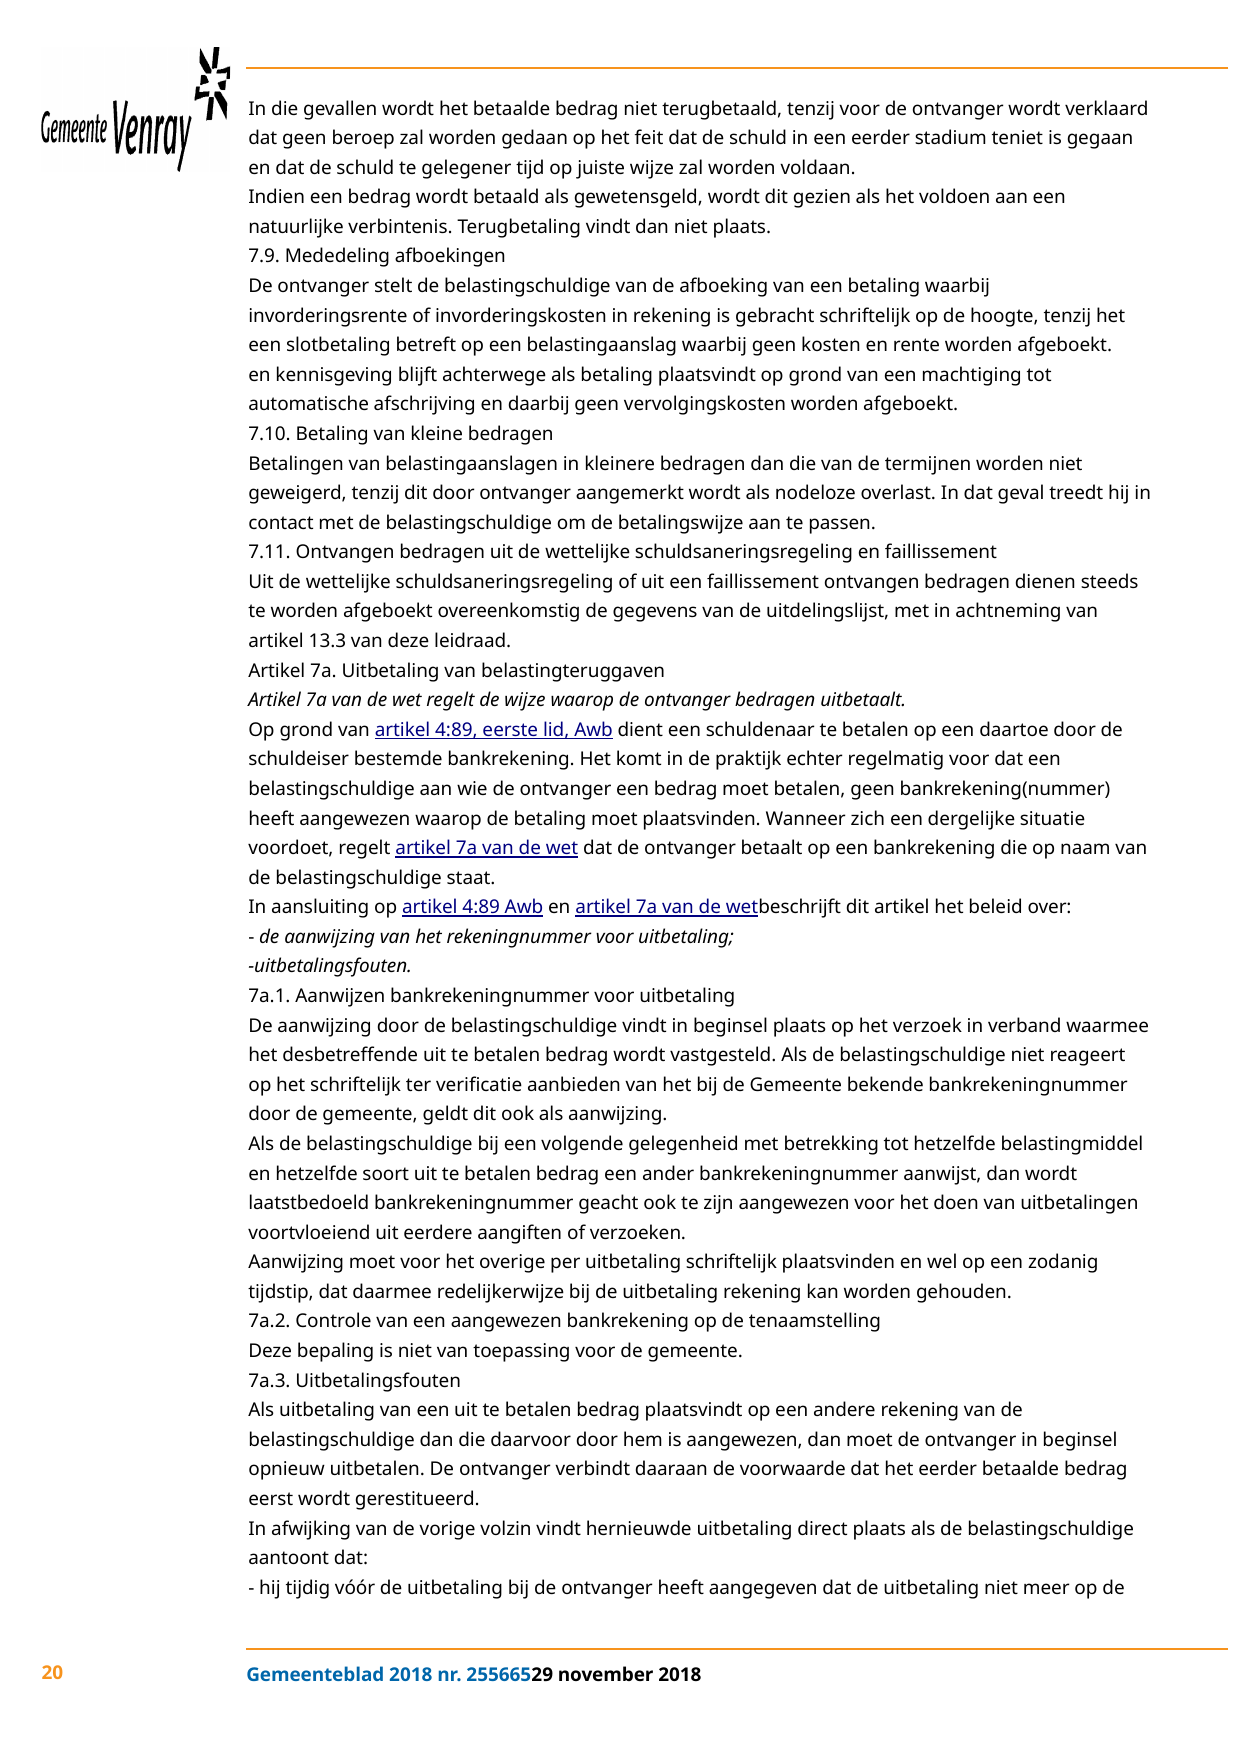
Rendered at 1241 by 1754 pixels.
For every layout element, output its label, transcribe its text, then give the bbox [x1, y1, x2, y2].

text Artikel 7a van de wet regelt de wijze waarop de ontvanger bedragen uitbetaalt. [248, 686, 1152, 712]
text - de aanwijzing van het rekeningnummer voor uitbetaling; [248, 923, 1152, 949]
text 7a.1. Aanwijzen bankrekeningnummer voor uitbetaling [248, 982, 1152, 1008]
text Aanwijzing moet voor het overige per uitbetaling schriftelijk plaatsvinden en wel op een zodanig tijdstip, dat daarmee redelijkerwijze bij de uitbetaling rekening kan worden gehouden. [248, 1248, 1152, 1304]
text Deze bepaling is niet van toepassing voor de gemeente. [248, 1337, 1152, 1363]
text Artikel 7a. Uitbetaling van belastingteruggaven [248, 657, 1152, 683]
text 7.11. Ontvangen bedragen uit de wettelijke schuldsaneringsregeling en faillissement [248, 538, 1152, 564]
text 7a.3. Uitbetalingsfouten [248, 1367, 1152, 1393]
text In die gevallen wordt het betaalde bedrag niet terugbetaald, tenzij voor de ontvanger wordt verklaard dat geen beroep zal worden gedaan op het feit dat de schuld in een eerder stadium teniet is gegaan en dat de schuld te gelegener tijd op juiste wijze zal worden voldaan. [248, 95, 1152, 180]
text Uit de wettelijke schuldsaneringsregeling of uit een faillissement ontvangen bedragen dienen steeds te worden afgeboekt overeenkomstig de gegevens van de uitdelingslijst, met in achtneming van artikel 13.3 van deze leidraad. [248, 568, 1152, 653]
text -uitbetalingsfouten. [248, 953, 1152, 978]
text Indien een bedrag wordt betaald als gewetensgeld, wordt dit gezien als het voldoen aan een natuurlijke verbintenis. Terugbetaling vindt dan niet plaats. [248, 183, 1152, 239]
text In aansluiting op artikel 4:89 Awb en artikel 7a van de wetbeschrijft dit artikel het beleid over: [248, 893, 1152, 919]
text 7.10. Betaling van kleine bedragen [248, 420, 1152, 446]
text en kennisgeving blijft achterwege als betaling plaatsvindt op grond van een machtiging tot automatische afschrijving en daarbij geen vervolgingskosten worden afgeboekt. [248, 361, 1152, 416]
text Als uitbetaling van een uit te betalen bedrag plaatsvindt op een andere rekening van de belastingschuldige dan die daarvoor door hem is aangewezen, dan moet de ontvanger in beginsel opnieuw uitbetalen. De ontvanger verbindt daaraan de voorwaarde dat het eerder betaalde bedrag eerst wordt gerestitueerd. [248, 1396, 1152, 1511]
text Betalingen van belastingaanslagen in kleinere bedragen dan die van de termijnen worden niet geweigerd, tenzij dit door ontvanger aangemerkt wordt als nodeloze overlast. In dat geval treedt hij in contact met de belastingschuldige om de betalingswijze aan te passen. [248, 450, 1152, 535]
text Als de belastingschuldige bij een volgende gelegenheid met betrekking tot hetzelfde belastingmiddel en hetzelfde soort uit te betalen bedrag een ander bankrekeningnummer aanwijst, dan wordt laatstbedoeld bankrekeningnummer geacht ook te zijn aangewezen voor het doen van uitbetalingen voortvloeiend uit eerdere aangiften of verzoeken. [248, 1130, 1152, 1245]
text 7.9. Mededeling afboekingen [248, 243, 1152, 268]
text In afwijking van de vorige volzin vindt hernieuwde uitbetaling direct plaats als de belastingschuldige aantoont dat: [248, 1515, 1152, 1570]
text De aanwijzing door de belastingschuldige vindt in beginsel plaats op het verzoek in verband waarmee het desbetreffende uit te betalen bedrag wordt vastgesteld. Als de belastingschuldige niet reageert op het schriftelijk ter verificatie aanbieden van het bij de Gemeente bekende bankrekeningnummer door de gemeente, geldt dit ook als aanwijzing. [248, 1012, 1152, 1126]
text De ontvanger stelt de belastingschuldige van de afboeking van een betaling waarbij invorderingsrente of invorderingskosten in rekening is gebracht schriftelijk op de hoogte, tenzij het een slotbetaling betreft op een belastingaanslag waarbij geen kosten en rente worden afgeboekt. [248, 272, 1152, 357]
text - hij tijdig vóór de uitbetaling bij de ontvanger heeft aangegeven dat de uitbetaling niet meer op de [248, 1574, 1152, 1600]
text Op grond van artikel 4:89, eerste lid, Awb dient een schuldenaar te betalen op een daartoe door de schuldeiser bestemde bankrekening. Het komt in de praktijk echter regelmatig voor dat een belastingschuldige aan wie de ontvanger een bedrag moet betalen, geen bankrekening(nummer) heeft aangewezen waarop de betaling moet plaatsvinden. Wanneer zich een dergelijke situatie voordoet, regelt artikel 7a van de wet dat de ontvanger betaalt op een bankrekening die op naam van de belastingschuldige staat. [248, 716, 1152, 890]
picture [41, 47, 231, 172]
text 7a.2. Controle van een aangewezen bankrekening op de tenaamstelling [248, 1308, 1152, 1333]
